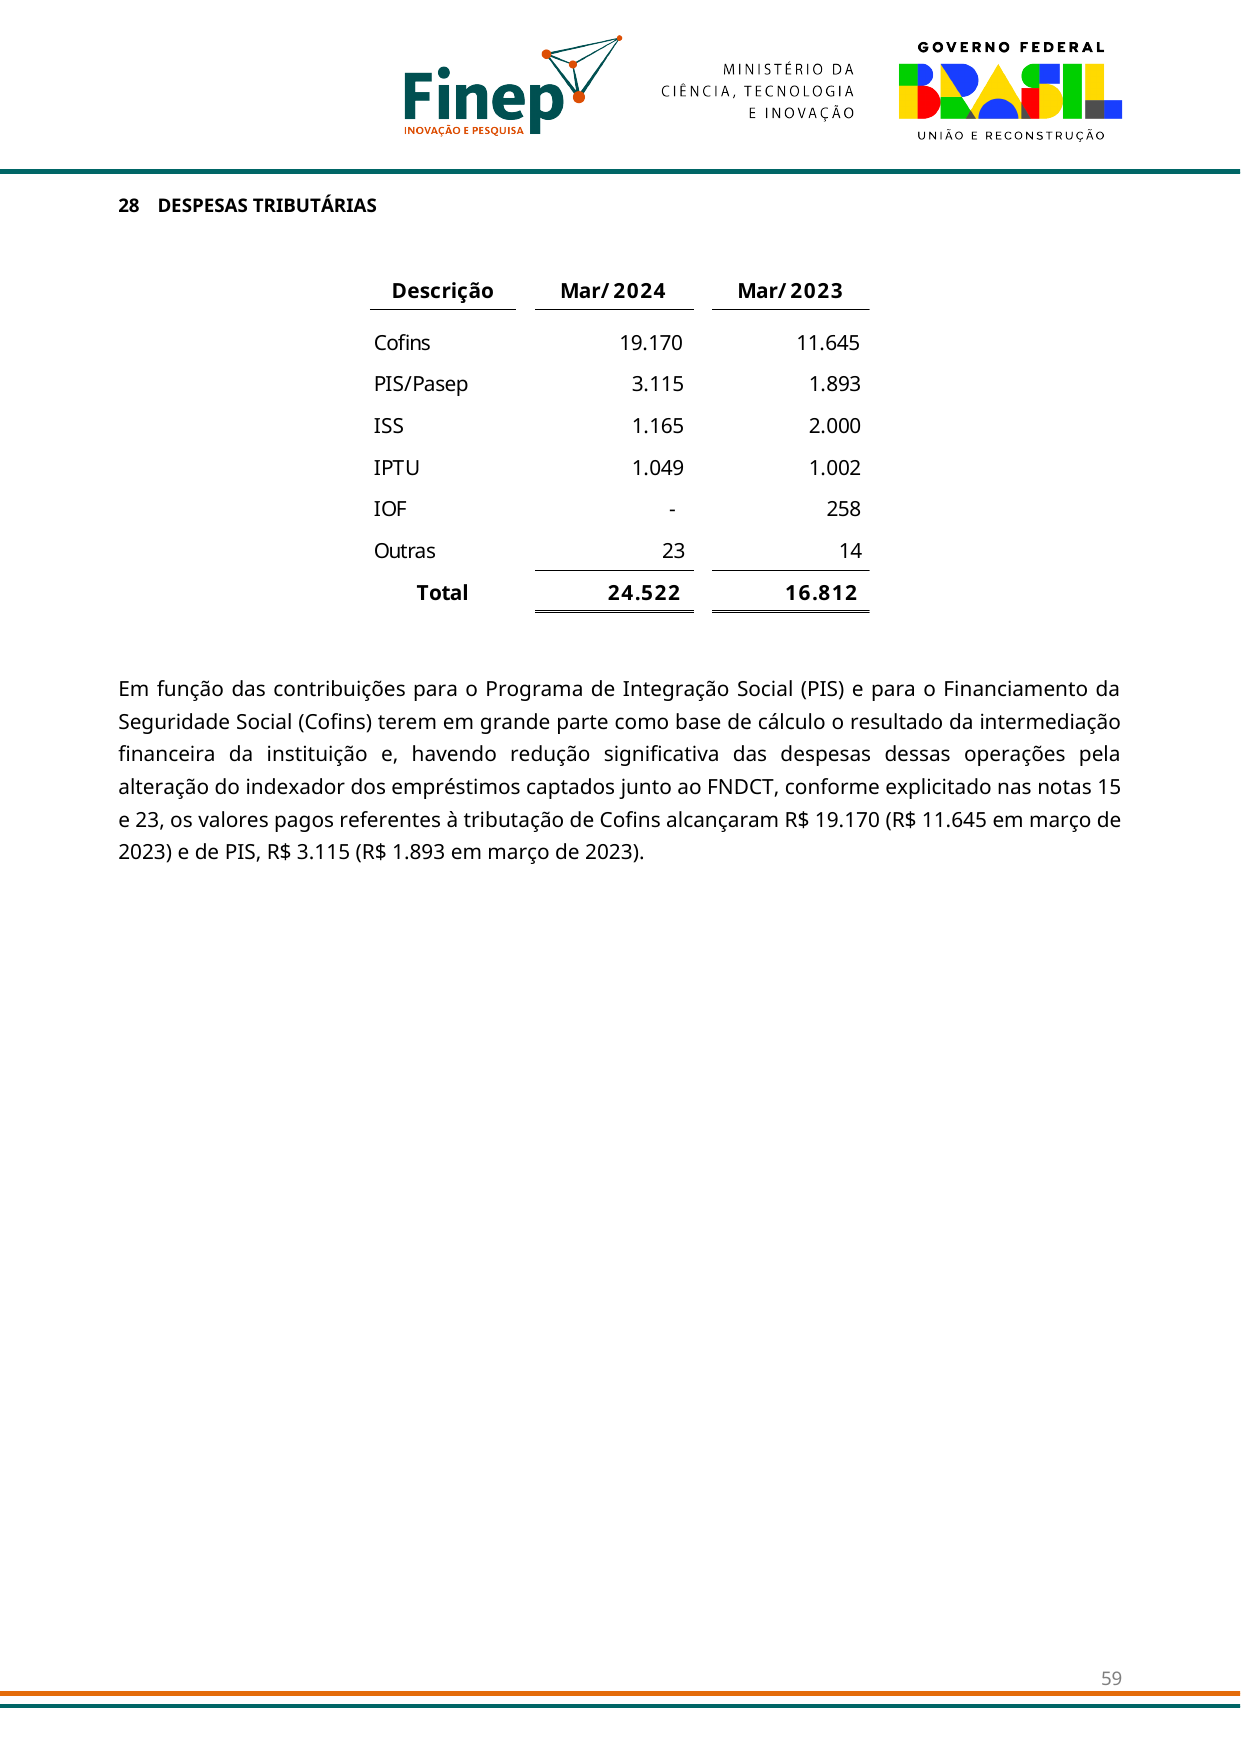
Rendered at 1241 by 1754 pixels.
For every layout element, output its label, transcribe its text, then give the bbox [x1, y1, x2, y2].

list Despesas tributárias [118, 192, 1122, 217]
text Em função das contribuições para o Programa de Integração Social (PIS) e para o Financiamento da Seguridade Social (Cofins) terem em grande parte como base de cálculo o resultado da intermediação financeira da instituição e, havendo redução significativa das despesas dessas operações pela alteração do indexador dos empréstimos captados junto ao FNDCT, conforme explicitado nas notas 15 e 23, os valores pagos referentes à tributação de Cofins alcançaram R$ 19.170 (R$ 11.645 em março de 2023) e de PIS, R$ 3.115 (R$ 1.893 em março de 2023). [118, 674, 1122, 866]
